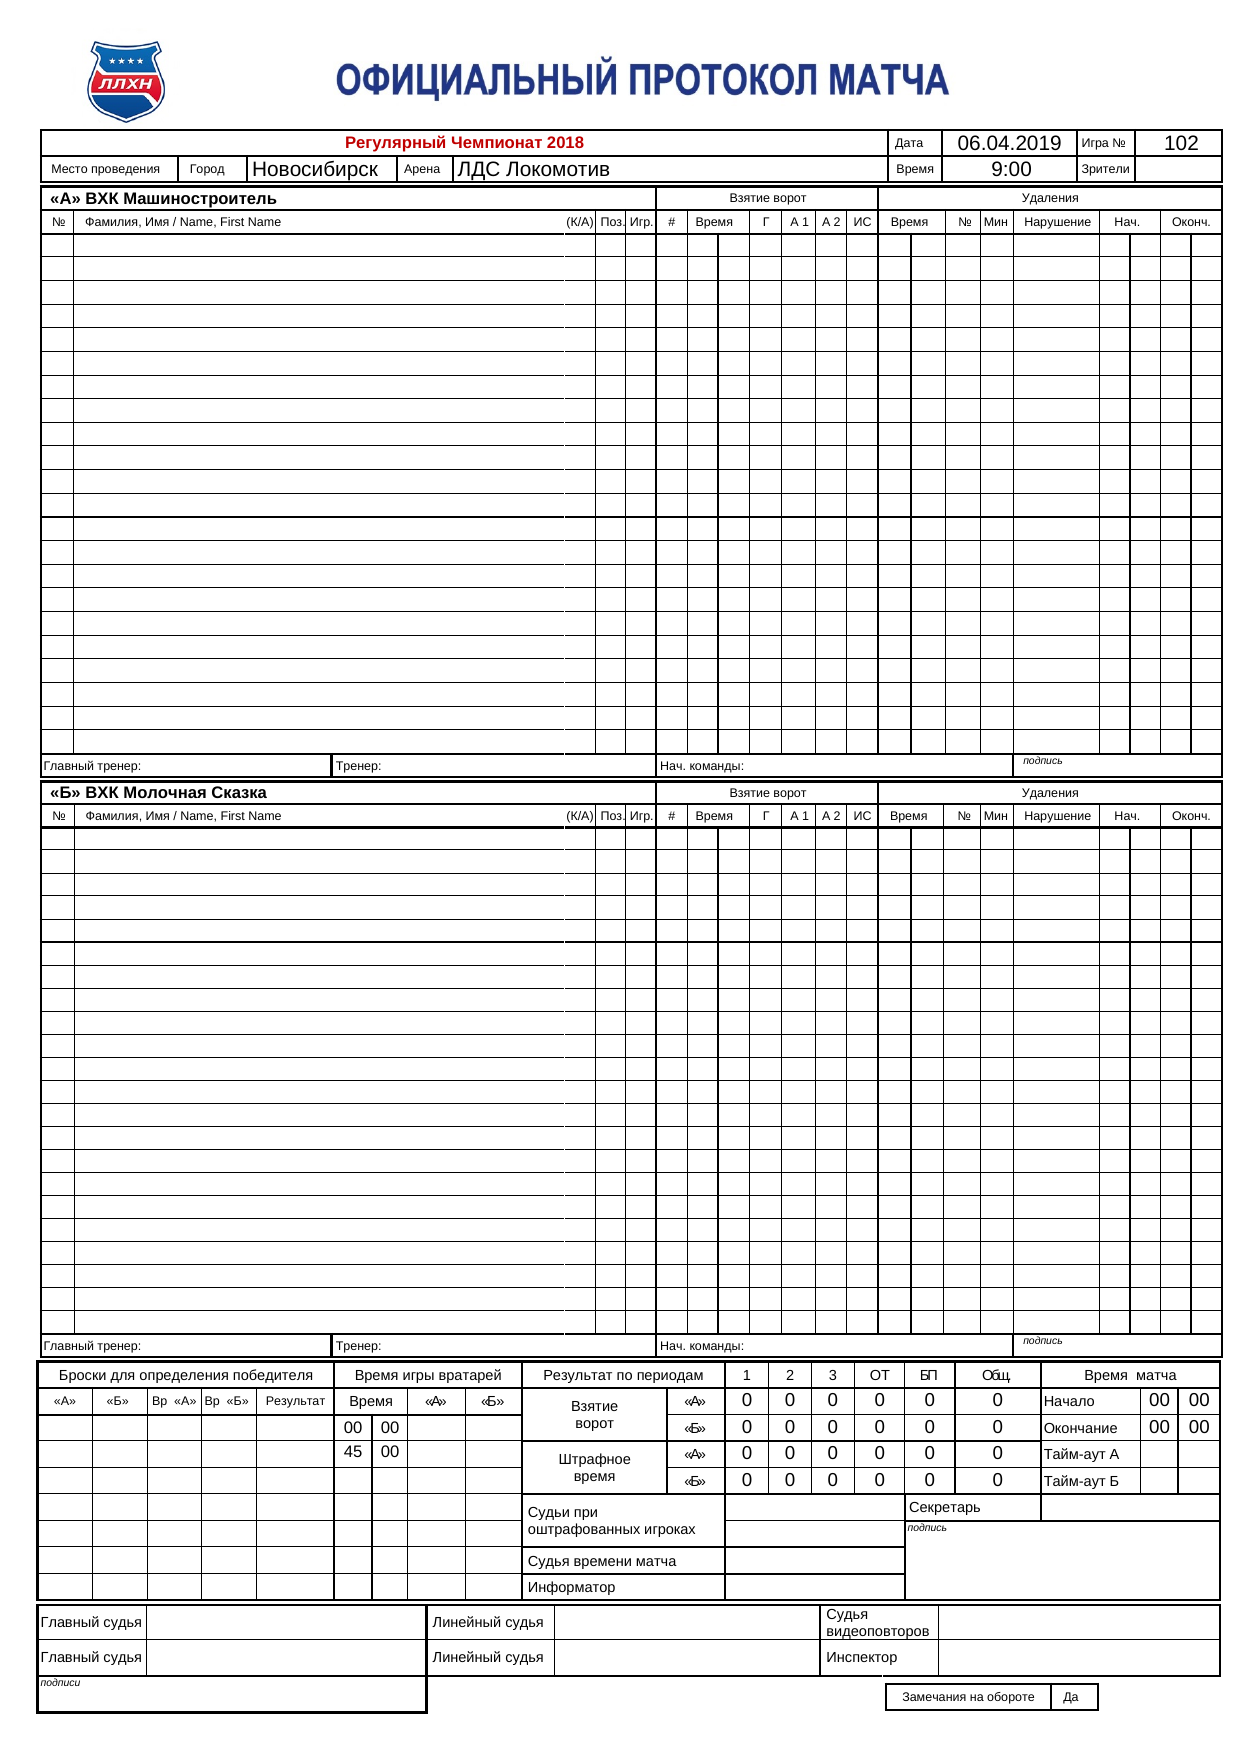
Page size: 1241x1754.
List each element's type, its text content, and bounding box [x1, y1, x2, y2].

table_cell [981, 1173, 1013, 1195]
table_cell # [657, 211, 687, 233]
table_cell [1100, 518, 1129, 540]
table_cell [816, 281, 846, 303]
table_cell [816, 565, 846, 587]
table_cell [74, 352, 564, 374]
table_cell [1014, 1311, 1099, 1333]
table_cell [981, 541, 1013, 564]
table_cell [565, 850, 595, 872]
table_cell 0 [812, 1442, 854, 1467]
table_cell [944, 874, 980, 895]
table_cell [596, 423, 625, 445]
table_cell [879, 1127, 910, 1149]
table_cell [944, 1012, 980, 1033]
table_cell [879, 470, 910, 493]
table_cell [1192, 850, 1221, 872]
table_cell [626, 659, 655, 682]
table_cell [816, 659, 846, 682]
table_cell [657, 1035, 687, 1057]
table_cell [944, 1104, 980, 1126]
table_cell [1192, 352, 1221, 374]
table_cell [719, 470, 749, 493]
table_cell Поз. [596, 805, 625, 826]
table_cell [750, 659, 781, 682]
table_cell [202, 1547, 256, 1573]
table_cell [912, 943, 943, 964]
table_cell [879, 541, 910, 564]
table_cell [1131, 1104, 1160, 1126]
table_cell [565, 494, 595, 516]
table_cell [750, 1127, 781, 1149]
table_cell [1014, 470, 1099, 493]
table_cell [946, 541, 980, 564]
table_cell [1014, 328, 1099, 351]
table_cell [912, 1196, 943, 1218]
table_cell [626, 1035, 655, 1057]
table_cell [847, 305, 877, 327]
table_cell [42, 1311, 74, 1333]
table_cell [626, 541, 655, 564]
table_cell [981, 1081, 1013, 1103]
table_cell [1161, 1219, 1190, 1241]
table_cell [1014, 920, 1099, 941]
table_cell [466, 1441, 521, 1467]
table_cell [847, 850, 877, 872]
table_cell [981, 257, 1013, 280]
table_cell [912, 920, 943, 941]
table_cell 0 [769, 1442, 811, 1467]
table_cell [1100, 920, 1129, 941]
table_cell [981, 423, 1013, 445]
table_cell [42, 565, 73, 587]
table_cell [946, 376, 980, 398]
table_cell [688, 565, 717, 587]
table_cell Судья времени матча [523, 1548, 724, 1573]
table_cell [782, 1012, 815, 1033]
table_cell [1131, 257, 1160, 280]
table_cell [565, 1173, 595, 1195]
table_cell [946, 328, 980, 351]
table_cell [1131, 281, 1160, 303]
table_cell [257, 1441, 333, 1467]
table_cell [626, 305, 655, 327]
table_cell [912, 1265, 943, 1287]
table_cell [93, 1416, 147, 1440]
table_cell [565, 730, 595, 753]
table_cell подпись [1014, 1335, 1221, 1356]
table_cell А 1 [782, 805, 815, 826]
table_cell [565, 281, 595, 303]
table_cell [565, 235, 595, 256]
table_cell [719, 730, 749, 753]
table_cell Время [879, 805, 943, 826]
table_cell [1014, 636, 1099, 658]
table_cell [74, 659, 564, 682]
table_cell [944, 850, 980, 872]
table_cell [1192, 1150, 1221, 1172]
table_cell [74, 588, 564, 611]
table_cell [912, 235, 945, 256]
table_cell [981, 376, 1013, 398]
table_cell [847, 470, 877, 493]
picture [5, 28, 1179, 129]
table_cell [847, 541, 877, 564]
table_cell [408, 1547, 465, 1573]
table_cell [847, 328, 877, 351]
table_cell [782, 829, 815, 849]
table_cell # [657, 805, 687, 826]
table_cell [1192, 423, 1221, 445]
table_cell [847, 1219, 877, 1241]
table_cell [1192, 874, 1221, 895]
table_cell [74, 518, 564, 540]
table_cell [1100, 328, 1129, 351]
table_cell [688, 399, 717, 422]
table_cell [912, 1173, 943, 1195]
table_cell [1100, 850, 1129, 872]
table_cell [1161, 920, 1190, 941]
table_cell [981, 874, 1013, 895]
table_cell [1192, 1196, 1221, 1218]
table_cell [879, 518, 910, 540]
table_header Дата [889, 131, 941, 155]
table_cell [1161, 376, 1190, 398]
table_cell [879, 1104, 910, 1126]
table_cell [750, 257, 781, 280]
table_cell [688, 470, 717, 493]
table_cell [565, 874, 595, 895]
table_cell [42, 1196, 74, 1218]
table_cell [1131, 446, 1160, 469]
table_cell [626, 257, 655, 280]
table_cell [879, 683, 910, 706]
table_cell [719, 588, 749, 611]
table_cell [879, 1058, 910, 1079]
table_cell [565, 659, 595, 682]
table_cell [750, 376, 781, 398]
table_cell [1131, 612, 1160, 634]
table_cell [75, 1242, 564, 1264]
table_cell [1100, 1219, 1129, 1241]
table_cell [657, 920, 687, 941]
table_cell «А» [668, 1389, 724, 1413]
table_cell [946, 446, 980, 469]
table_cell [816, 588, 846, 611]
table_cell [688, 376, 717, 398]
table_cell [816, 1012, 846, 1033]
table_cell [879, 1150, 910, 1172]
table_cell Г [750, 211, 781, 233]
table_cell [1192, 1288, 1221, 1310]
table_cell 0 [956, 1389, 1040, 1413]
table_cell [74, 470, 564, 493]
table_cell [657, 470, 687, 493]
table_cell [596, 730, 625, 753]
table_cell [1014, 1127, 1099, 1149]
table_cell [981, 518, 1013, 540]
table_cell [596, 1058, 625, 1079]
table_cell [565, 257, 595, 280]
table_cell [74, 257, 564, 280]
table_cell [750, 518, 781, 540]
table_cell [565, 1196, 595, 1218]
table_cell [42, 1173, 74, 1195]
table_cell [750, 1104, 781, 1126]
table_cell [981, 850, 1013, 872]
table_cell [688, 1219, 717, 1241]
table_cell Оконч. [1161, 211, 1221, 233]
table_cell [1014, 376, 1099, 398]
table_cell [847, 235, 877, 256]
table_cell [1100, 541, 1129, 564]
table_cell 0 [726, 1468, 768, 1493]
table_cell [626, 235, 655, 256]
table_cell [1014, 1058, 1099, 1079]
table_cell [939, 1640, 1219, 1675]
table_cell [912, 352, 945, 374]
table_cell [1161, 1265, 1190, 1287]
table_cell 0 [855, 1468, 904, 1493]
table_cell [750, 399, 781, 422]
table_cell [1131, 1242, 1160, 1264]
table_cell [750, 588, 781, 611]
table_cell Тренер: [333, 1335, 655, 1356]
table_cell [981, 328, 1013, 351]
table_cell [719, 1035, 749, 1057]
table_cell [1161, 1288, 1190, 1310]
table_cell [596, 376, 625, 398]
table_cell [750, 494, 781, 516]
table_cell [847, 1173, 877, 1195]
table_header Общ. [956, 1363, 1040, 1387]
table_cell [1161, 1104, 1190, 1126]
table_cell [1014, 235, 1099, 256]
table_cell Арена [398, 157, 452, 181]
table_cell [626, 850, 655, 872]
table_cell [626, 920, 655, 941]
table_cell [912, 659, 945, 682]
table_cell 00 [1179, 1389, 1219, 1413]
table_cell 00 [373, 1441, 407, 1467]
table_cell [879, 730, 910, 753]
table_cell [750, 1012, 781, 1033]
table_cell [335, 1468, 371, 1493]
table_header Регулярный Чемпионат 2018 [42, 131, 887, 155]
table_cell [565, 470, 595, 493]
table_cell [74, 636, 564, 658]
table_cell [626, 1288, 655, 1310]
table_cell [981, 683, 1013, 706]
table_cell [565, 1104, 595, 1126]
table_cell [912, 636, 945, 658]
table_cell [1131, 1081, 1160, 1103]
table_cell [596, 659, 625, 682]
table_cell Время [889, 157, 941, 181]
table_cell [719, 376, 749, 398]
table_cell [626, 1311, 655, 1333]
table_cell Время [688, 805, 749, 826]
table_cell [782, 423, 815, 445]
table_cell [202, 1468, 256, 1493]
table_cell [626, 399, 655, 422]
table_cell [565, 896, 595, 918]
table_cell [565, 541, 595, 564]
table_cell [981, 281, 1013, 303]
table_cell [1131, 518, 1160, 540]
table_cell [1131, 352, 1160, 374]
table_cell [1131, 541, 1160, 564]
table_cell [944, 896, 980, 918]
table_cell [879, 989, 910, 1011]
table_cell [912, 328, 945, 351]
table_cell [782, 1311, 815, 1333]
table_cell [42, 896, 74, 918]
table_cell [946, 730, 980, 753]
table_cell [1100, 612, 1129, 634]
table_cell [688, 920, 717, 941]
table_cell [565, 966, 595, 987]
table_cell [565, 1081, 595, 1103]
table_cell [1161, 1196, 1190, 1218]
table_cell 0 [812, 1389, 854, 1413]
table_cell [688, 659, 717, 682]
table_cell [879, 257, 910, 280]
table_cell [816, 257, 846, 280]
table_cell [1014, 565, 1099, 587]
table_cell [688, 281, 717, 303]
table_cell [719, 1196, 749, 1218]
table_cell [912, 1035, 943, 1057]
table_cell [816, 1173, 846, 1195]
table_cell [981, 1311, 1013, 1333]
table_cell [981, 1012, 1013, 1033]
table_cell [981, 896, 1013, 918]
table_cell [944, 1311, 980, 1333]
table_cell [1014, 305, 1099, 327]
table_cell [39, 1547, 92, 1573]
table_cell [816, 683, 846, 706]
table_cell [750, 352, 781, 374]
table_cell [596, 829, 625, 849]
table_cell [75, 896, 564, 918]
table_cell [782, 1081, 815, 1103]
table_cell [75, 1081, 564, 1103]
table_cell [74, 683, 564, 706]
table_cell [42, 494, 73, 516]
table_cell [847, 257, 877, 280]
table_cell [782, 565, 815, 587]
table_cell [782, 636, 815, 658]
table_header Время матча [1042, 1363, 1219, 1387]
table_cell [1131, 920, 1160, 941]
table_cell [944, 1150, 980, 1172]
table_cell [75, 989, 564, 1011]
table_cell [1161, 1012, 1190, 1033]
table_cell [879, 423, 910, 445]
table_cell [75, 920, 564, 941]
table_cell [1161, 874, 1190, 895]
table_cell [816, 518, 846, 540]
table_cell [657, 1311, 687, 1333]
table_cell [719, 1242, 749, 1264]
table_cell [981, 305, 1013, 327]
table_cell [688, 1288, 717, 1310]
table_cell [719, 352, 749, 374]
table_cell [657, 966, 687, 987]
table_cell [782, 399, 815, 422]
table_cell [879, 659, 910, 682]
table_cell [1100, 874, 1129, 895]
table_cell [816, 989, 846, 1011]
table_cell [75, 1311, 564, 1333]
table_cell [202, 1521, 256, 1546]
table_cell [1131, 328, 1160, 351]
table_cell [981, 1035, 1013, 1057]
table_cell [879, 588, 910, 611]
table_cell [879, 235, 910, 256]
table_cell [719, 1150, 749, 1172]
table_cell [750, 636, 781, 658]
table_cell [596, 328, 625, 351]
table_cell Главный судья [39, 1640, 146, 1675]
table_cell [688, 352, 717, 374]
table_cell Секретарь [906, 1495, 1040, 1520]
table_cell [1100, 896, 1129, 918]
table_cell [879, 1196, 910, 1218]
table_cell [719, 494, 749, 516]
table_cell [1161, 896, 1190, 918]
table_cell [782, 1058, 815, 1079]
table_cell [847, 1058, 877, 1079]
table_cell [596, 305, 625, 327]
table_cell ЛДС Локомотив [454, 157, 887, 181]
table_cell [257, 1521, 333, 1546]
table_cell [719, 1288, 749, 1310]
table_cell [93, 1574, 147, 1599]
table_cell [202, 1416, 256, 1440]
table_cell [1192, 707, 1221, 729]
table_cell [74, 376, 564, 398]
table_cell [847, 1035, 877, 1057]
table_cell [782, 730, 815, 753]
table_cell [42, 730, 73, 753]
table_cell [657, 541, 687, 564]
table_cell [1100, 659, 1129, 682]
table_cell № [944, 805, 980, 826]
table_cell [1100, 494, 1129, 516]
table_cell [719, 1311, 749, 1333]
table_header Броски для определения победителя [39, 1363, 333, 1387]
table_cell [626, 352, 655, 374]
table_cell [688, 636, 717, 658]
table_cell [74, 494, 564, 516]
table_cell [719, 920, 749, 941]
table_cell [202, 1494, 256, 1520]
table_cell [981, 707, 1013, 729]
table_cell [626, 588, 655, 611]
table_cell [657, 874, 687, 895]
table_cell [657, 636, 687, 658]
table_cell [1161, 494, 1190, 516]
table_cell [1100, 257, 1129, 280]
table_cell [1131, 1288, 1160, 1310]
table_cell [1100, 707, 1129, 729]
table_cell [75, 850, 564, 872]
table_cell [42, 659, 73, 682]
table_cell [1131, 829, 1160, 849]
table_cell [879, 612, 910, 634]
table_cell [1192, 328, 1221, 351]
table_cell [626, 943, 655, 964]
table_cell [657, 1242, 687, 1264]
table_cell [657, 683, 687, 706]
table_cell [782, 541, 815, 564]
table_cell [657, 659, 687, 682]
table_cell [93, 1494, 147, 1520]
table_cell [596, 399, 625, 422]
table_cell [782, 376, 815, 398]
table_cell [912, 850, 943, 872]
table_cell Место проведения [42, 157, 177, 181]
table_cell [879, 1265, 910, 1287]
table_cell [1014, 943, 1099, 964]
table_cell [373, 1574, 407, 1599]
table_cell [1100, 1288, 1129, 1310]
table_cell [879, 352, 910, 374]
table_cell «А» [668, 1442, 724, 1467]
table_cell [688, 874, 717, 895]
table_cell [596, 920, 625, 941]
table_cell [912, 305, 945, 327]
table_cell [42, 1058, 74, 1079]
table_cell [1131, 1311, 1160, 1333]
table_cell [596, 235, 625, 256]
table_cell [782, 235, 815, 256]
table_cell [466, 1494, 521, 1520]
table_cell [1100, 943, 1129, 964]
table_cell Начало [1042, 1389, 1140, 1413]
table_cell [750, 423, 781, 445]
table_cell [565, 1150, 595, 1172]
table_cell [719, 874, 749, 895]
table_cell [688, 1311, 717, 1333]
table_cell [596, 1242, 625, 1264]
table_cell [816, 399, 846, 422]
table_cell [596, 1173, 625, 1195]
table_cell (К/А) [565, 211, 595, 233]
table_cell [782, 896, 815, 918]
table_cell [879, 920, 910, 941]
table_cell [148, 1468, 201, 1493]
table_cell [428, 1677, 882, 1711]
table_cell [596, 518, 625, 540]
table_cell [626, 1173, 655, 1195]
table_cell [912, 966, 943, 987]
table_cell [944, 1265, 980, 1287]
table_cell [42, 376, 73, 398]
table_cell [719, 989, 749, 1011]
table_cell [816, 874, 846, 895]
table_cell [1161, 399, 1190, 422]
table_cell [42, 874, 74, 895]
table_cell [688, 1058, 717, 1079]
table_cell [408, 1468, 465, 1493]
table_cell [719, 518, 749, 540]
table_cell [879, 1242, 910, 1264]
table_cell [565, 707, 595, 729]
table_cell [1131, 1196, 1160, 1218]
table_cell [1014, 1012, 1099, 1033]
table_cell [1100, 1173, 1129, 1195]
table_cell 0 [855, 1415, 904, 1440]
table_header «Б» ВХК Молочная Сказка [42, 783, 655, 803]
table_cell [596, 257, 625, 280]
table_cell [565, 588, 595, 611]
table_cell [944, 920, 980, 941]
table_cell [596, 1081, 625, 1103]
table_cell [596, 1265, 625, 1287]
table_cell [946, 612, 980, 634]
table_cell [1014, 850, 1099, 872]
table_cell [39, 1521, 92, 1546]
table_cell [257, 1494, 333, 1520]
table_cell [1100, 281, 1129, 303]
table_cell [565, 376, 595, 398]
table_cell [912, 446, 945, 469]
table_cell [1161, 565, 1190, 587]
table_cell [1161, 636, 1190, 658]
table_cell [1131, 588, 1160, 611]
table_cell 00 [1179, 1415, 1219, 1440]
table_cell [1192, 1127, 1221, 1149]
table_cell [42, 352, 73, 374]
table_cell 45 [335, 1441, 371, 1467]
table_cell Главный судья [39, 1606, 146, 1639]
table_cell [1192, 565, 1221, 587]
table_cell [335, 1574, 371, 1599]
table_cell [626, 874, 655, 895]
table_cell [879, 565, 910, 587]
table_cell [42, 281, 73, 303]
table_cell [74, 730, 564, 753]
table_cell [626, 1150, 655, 1172]
table_cell [912, 707, 945, 729]
table_cell [1014, 257, 1099, 280]
table_cell [147, 1606, 425, 1639]
table_cell [750, 1265, 781, 1287]
table_cell [1131, 850, 1160, 872]
table_cell [74, 565, 564, 587]
table_cell [1136, 157, 1221, 181]
table_cell [944, 1288, 980, 1310]
table_cell [1161, 235, 1190, 256]
table_cell [719, 1219, 749, 1241]
table_cell [944, 829, 980, 849]
table_cell [1014, 1035, 1099, 1057]
table_cell [39, 1416, 92, 1440]
table_cell [565, 1288, 595, 1310]
table_cell [1192, 920, 1221, 941]
table_cell [42, 588, 73, 611]
table_cell [981, 1127, 1013, 1149]
table_cell [946, 257, 980, 280]
table_cell [946, 683, 980, 706]
table_cell [1161, 730, 1190, 753]
table_cell Штрафное время [523, 1442, 666, 1493]
table_cell Поз. [596, 211, 625, 233]
table_cell [1100, 966, 1129, 987]
table_cell [782, 1035, 815, 1057]
table_cell [626, 281, 655, 303]
table_cell [657, 423, 687, 445]
table_cell [719, 541, 749, 564]
table_cell [782, 1104, 815, 1126]
table_cell [74, 612, 564, 634]
table_cell [74, 235, 564, 256]
table_cell Главный тренер: [42, 755, 330, 776]
table_cell [42, 446, 73, 469]
table_cell Информатор [523, 1575, 724, 1599]
table_cell [1161, 707, 1190, 729]
table_cell [565, 920, 595, 941]
table_cell [1192, 494, 1221, 516]
table_cell [75, 874, 564, 895]
table_cell [946, 352, 980, 374]
table_cell Новосибирск [248, 157, 396, 181]
table_cell [816, 730, 846, 753]
table_cell [847, 494, 877, 516]
table_cell [1100, 730, 1129, 753]
table_cell [1161, 541, 1190, 564]
table_cell [879, 281, 910, 303]
table_cell [565, 1127, 595, 1149]
table_cell [75, 1196, 564, 1218]
table_cell [42, 1219, 74, 1241]
table_cell [816, 1035, 846, 1057]
table_cell [944, 1081, 980, 1103]
table_cell [912, 518, 945, 540]
table_cell 0 [769, 1468, 811, 1493]
table_cell [1014, 541, 1099, 564]
table_cell Нарушение [1014, 805, 1099, 826]
table_cell [565, 1012, 595, 1033]
table_cell [42, 1127, 74, 1149]
table_cell [1192, 1242, 1221, 1264]
table_cell [657, 707, 687, 729]
table_cell [1014, 518, 1099, 540]
table_cell [1161, 1311, 1190, 1333]
table_cell [939, 1606, 1219, 1639]
table_cell 00 [1141, 1415, 1177, 1440]
table_cell [1014, 281, 1099, 303]
table_cell 0 [726, 1389, 768, 1413]
table_cell [912, 376, 945, 398]
table_cell [912, 1081, 943, 1103]
table_cell [626, 1196, 655, 1218]
table_cell [782, 305, 815, 327]
table_cell [1014, 352, 1099, 374]
table_header Игра № [1078, 131, 1134, 155]
table_cell [981, 446, 1013, 469]
table_cell [202, 1441, 256, 1467]
table_cell [750, 1219, 781, 1241]
table_cell [466, 1521, 521, 1546]
table_cell [626, 494, 655, 516]
table_cell [75, 943, 564, 964]
table_cell [1192, 829, 1221, 849]
table_cell [657, 352, 687, 374]
table_cell [93, 1547, 147, 1573]
table_cell [1161, 1173, 1190, 1195]
table_cell [626, 518, 655, 540]
table_cell [782, 281, 815, 303]
table_cell [912, 1127, 943, 1149]
table_cell [42, 829, 74, 849]
table_cell [750, 541, 781, 564]
table_cell [42, 966, 74, 987]
table_cell [1161, 281, 1190, 303]
table_cell [42, 943, 74, 964]
table_cell [1192, 1081, 1221, 1103]
table_cell [565, 683, 595, 706]
table_cell [657, 328, 687, 351]
table_cell Мин [981, 211, 1013, 233]
table_cell [782, 1173, 815, 1195]
table_cell [565, 423, 595, 445]
table_header 1 [726, 1363, 768, 1387]
table_cell [1014, 423, 1099, 445]
table_cell [565, 352, 595, 374]
table_cell [912, 1219, 943, 1241]
table_cell [148, 1494, 201, 1520]
table_cell [816, 707, 846, 729]
table_cell [93, 1441, 147, 1467]
table_cell [1100, 1081, 1129, 1103]
table_cell [1192, 1104, 1221, 1126]
table_cell [657, 588, 687, 611]
table_cell [879, 305, 910, 327]
table_cell [782, 707, 815, 729]
table_header 2 [769, 1363, 811, 1387]
table_cell 0 [726, 1442, 768, 1467]
table_cell [688, 896, 717, 918]
table_header 102 [1136, 131, 1221, 155]
table_cell [75, 1104, 564, 1126]
table_cell [847, 1127, 877, 1149]
table_cell [626, 423, 655, 445]
table_cell [750, 683, 781, 706]
table_cell Судья видеоповторов [821, 1606, 938, 1639]
table_cell [879, 636, 910, 658]
table_cell [847, 730, 877, 753]
table_cell [1192, 518, 1221, 540]
table_cell [750, 446, 781, 469]
table_cell [657, 1219, 687, 1241]
table_cell [1131, 707, 1160, 729]
table_cell 0 [726, 1415, 768, 1440]
table_header Удаления [879, 188, 1221, 209]
table_cell [42, 850, 74, 872]
table_cell [782, 966, 815, 987]
table_cell [1161, 850, 1190, 872]
table_cell [1099, 1682, 1220, 1711]
table_cell [879, 1173, 910, 1195]
table_cell [1192, 1173, 1221, 1195]
table_cell [879, 494, 910, 516]
table_cell [565, 328, 595, 351]
table_cell 0 [956, 1442, 1040, 1467]
table_cell [816, 829, 846, 849]
table_cell [657, 1081, 687, 1103]
table_cell [42, 1242, 74, 1264]
table_cell [1161, 1035, 1190, 1057]
table_cell [981, 989, 1013, 1011]
table_cell [816, 1104, 846, 1126]
table_cell [657, 850, 687, 872]
table_cell [847, 707, 877, 729]
table_cell [912, 565, 945, 587]
table_cell [847, 446, 877, 469]
table_cell [688, 1081, 717, 1103]
table_cell [981, 399, 1013, 422]
table_header 06.04.2019 [943, 131, 1076, 155]
table_cell [847, 281, 877, 303]
table_cell [1161, 518, 1190, 540]
table_cell [1131, 1012, 1160, 1033]
table_cell 0 [905, 1389, 954, 1413]
table_cell [657, 1058, 687, 1079]
table_cell [944, 1127, 980, 1149]
table_cell [879, 874, 910, 895]
table_cell [847, 1081, 877, 1103]
table_cell [257, 1574, 333, 1599]
table_cell [981, 966, 1013, 987]
table_cell [657, 1150, 687, 1172]
table_cell Взятие ворот [523, 1389, 666, 1440]
table_cell [42, 1150, 74, 1172]
table_cell [626, 1081, 655, 1103]
table_cell [782, 494, 815, 516]
table_cell [42, 1035, 74, 1057]
table_cell [1192, 966, 1221, 987]
table_cell [1179, 1468, 1219, 1493]
table_cell [816, 636, 846, 658]
table_cell [1014, 1242, 1099, 1264]
table_cell 00 [373, 1416, 407, 1440]
table_cell [657, 518, 687, 540]
table_cell [657, 1173, 687, 1195]
table_cell [75, 1150, 564, 1172]
table_cell ИС [847, 805, 877, 826]
table_cell [719, 1012, 749, 1033]
table_cell [1014, 588, 1099, 611]
table_cell [944, 943, 980, 964]
table_cell [847, 1288, 877, 1310]
table_cell [565, 399, 595, 422]
table_cell [688, 1265, 717, 1287]
table_cell подпись [906, 1522, 1219, 1599]
table_cell [408, 1416, 465, 1440]
table_cell [847, 1311, 877, 1333]
table_cell [816, 1219, 846, 1241]
table_cell [565, 1311, 595, 1333]
table_cell [657, 896, 687, 918]
table_cell [39, 1441, 92, 1467]
table_cell [1131, 399, 1160, 422]
table_cell [1014, 1104, 1099, 1126]
table_cell [1014, 399, 1099, 422]
table_cell [1161, 966, 1190, 987]
table_cell [816, 1311, 846, 1333]
table_cell [719, 707, 749, 729]
table_cell [565, 989, 595, 1011]
table_cell «Б» [668, 1415, 724, 1440]
table_cell [148, 1416, 201, 1440]
table_cell [565, 1242, 595, 1264]
table_cell [981, 235, 1013, 256]
table_cell [847, 1265, 877, 1287]
table_cell [981, 943, 1013, 964]
table_cell [879, 707, 910, 729]
table_cell [750, 565, 781, 587]
table_cell [782, 588, 815, 611]
table_cell [782, 518, 815, 540]
table_cell [879, 1012, 910, 1033]
table_cell [816, 943, 846, 964]
table_cell [912, 1288, 943, 1310]
table_cell [879, 399, 910, 422]
table_cell А 2 [816, 211, 846, 233]
table_cell Мин [981, 805, 1013, 826]
table_cell Инспектор [821, 1640, 938, 1675]
table_cell 0 [769, 1415, 811, 1440]
table_cell [816, 423, 846, 445]
table_cell [1014, 1265, 1099, 1287]
table_cell [1100, 305, 1129, 327]
table_cell [946, 565, 980, 587]
table_cell Время [335, 1389, 407, 1413]
table_cell [946, 281, 980, 303]
table_cell [1131, 494, 1160, 516]
table_cell [1131, 966, 1160, 987]
table_cell [1014, 1173, 1099, 1195]
table_cell Главный тренер: [42, 1335, 330, 1356]
table_cell [626, 636, 655, 658]
table_cell 0 [812, 1415, 854, 1440]
table_cell [596, 565, 625, 587]
table_cell [1131, 896, 1160, 918]
table_cell [847, 920, 877, 941]
table_cell [1161, 352, 1190, 374]
table_cell [1131, 1265, 1160, 1287]
table_cell [688, 989, 717, 1011]
table_cell [626, 376, 655, 398]
table_cell [981, 1196, 1013, 1218]
table_cell [1100, 352, 1129, 374]
table_cell [42, 1265, 74, 1287]
table_cell [750, 850, 781, 872]
table_cell [75, 1288, 564, 1310]
table_cell [1014, 1219, 1099, 1241]
table_cell [912, 494, 945, 516]
table_cell 0 [956, 1468, 1040, 1493]
table_cell [1161, 257, 1190, 280]
table_cell [555, 1606, 819, 1639]
table_cell Нач. команды: [657, 1335, 1012, 1356]
table_cell [688, 588, 717, 611]
table_cell [847, 1104, 877, 1126]
table_cell [596, 874, 625, 895]
table_cell [147, 1640, 425, 1675]
table_cell [1141, 1468, 1177, 1493]
table_cell [847, 376, 877, 398]
table_cell [750, 1242, 781, 1264]
table_cell [39, 1574, 92, 1599]
table_header БП [905, 1363, 954, 1387]
table_cell [626, 730, 655, 753]
table_cell [1014, 966, 1099, 987]
table_cell [42, 989, 74, 1011]
table_cell [657, 1012, 687, 1033]
table_cell [688, 541, 717, 564]
table_cell [816, 896, 846, 918]
table_cell [1100, 376, 1129, 398]
table_cell [626, 446, 655, 469]
table_cell [912, 1311, 943, 1333]
table_cell [148, 1547, 201, 1573]
table_cell [847, 612, 877, 634]
table_cell Оконч. [1161, 805, 1221, 826]
table_cell [946, 235, 980, 256]
table_cell [596, 588, 625, 611]
table_cell Зрители [1078, 157, 1134, 181]
table_cell [847, 352, 877, 374]
table_cell [782, 257, 815, 280]
table_cell [912, 1242, 943, 1264]
table_cell [257, 1547, 333, 1573]
table_cell [816, 446, 846, 469]
table_cell [565, 612, 595, 634]
table_cell Г [750, 805, 781, 826]
table_cell [1192, 943, 1221, 964]
table_cell 0 [905, 1468, 954, 1493]
table_cell [657, 376, 687, 398]
table_cell [719, 1081, 749, 1103]
table_cell [816, 1196, 846, 1218]
table_cell [1192, 989, 1221, 1011]
table_cell [879, 1311, 910, 1333]
table_cell [688, 494, 717, 516]
table_cell [1192, 588, 1221, 611]
table_cell [626, 1219, 655, 1241]
table_cell [466, 1547, 521, 1573]
table_cell [946, 636, 980, 658]
table_cell [879, 1035, 910, 1057]
table_cell (К/А) [565, 805, 595, 826]
table_cell Нач. [1100, 211, 1160, 233]
table_cell [816, 966, 846, 987]
table_cell [596, 683, 625, 706]
table_cell [750, 896, 781, 918]
table_cell [626, 612, 655, 634]
table_cell [1131, 1150, 1160, 1172]
table_cell [657, 1265, 687, 1287]
table_cell [912, 541, 945, 564]
table_cell [1161, 1150, 1190, 1172]
table_cell [657, 446, 687, 469]
table_cell [1131, 1127, 1160, 1149]
table_cell Город [179, 157, 246, 181]
table_cell [93, 1468, 147, 1493]
table_cell [596, 1311, 625, 1333]
table_cell [148, 1441, 201, 1467]
table_cell [555, 1640, 819, 1675]
table_cell [912, 1104, 943, 1126]
table_cell [1131, 1219, 1160, 1241]
table_cell [719, 565, 749, 587]
table_cell [946, 588, 980, 611]
table_cell [657, 235, 687, 256]
table_cell [750, 1058, 781, 1079]
table_cell [408, 1494, 465, 1520]
table_cell [879, 376, 910, 398]
table_cell [596, 1150, 625, 1172]
table_cell [946, 470, 980, 493]
table_cell [74, 446, 564, 469]
table_cell [626, 470, 655, 493]
table_cell [1192, 257, 1221, 280]
table_cell [1161, 328, 1190, 351]
table_cell [1014, 683, 1099, 706]
table_cell [912, 730, 945, 753]
table_cell ИС [847, 211, 877, 233]
table_cell [688, 829, 717, 849]
table_cell [750, 235, 781, 256]
table_cell [750, 612, 781, 634]
table_cell [946, 399, 980, 422]
table_cell [782, 943, 815, 964]
table_cell [912, 588, 945, 611]
table_cell 0 [855, 1442, 904, 1467]
table_cell [946, 305, 980, 327]
table_cell [565, 636, 595, 658]
table_cell [847, 1196, 877, 1218]
table_cell [782, 446, 815, 469]
table_cell [466, 1468, 521, 1493]
table_cell [726, 1521, 904, 1546]
table_cell [912, 829, 943, 849]
table_cell [657, 612, 687, 634]
table_cell [750, 1150, 781, 1172]
table_cell [946, 494, 980, 516]
table_cell [981, 470, 1013, 493]
table_cell [596, 1288, 625, 1310]
table_cell [944, 966, 980, 987]
table_cell [1192, 541, 1221, 564]
table_cell [726, 1575, 904, 1599]
table_cell [373, 1521, 407, 1546]
table_cell [688, 1127, 717, 1149]
table_cell [1100, 1242, 1129, 1264]
table_cell [596, 896, 625, 918]
table_cell [39, 1494, 92, 1520]
table_cell [847, 1012, 877, 1033]
table_cell [847, 989, 877, 1011]
table_cell [1100, 470, 1129, 493]
table_cell [626, 989, 655, 1011]
table_cell [1161, 588, 1190, 611]
table_cell [726, 1548, 904, 1573]
table_cell [912, 399, 945, 422]
table_cell А 1 [782, 211, 815, 233]
table_cell Линейный судья [428, 1606, 554, 1639]
table_cell «Б » [466, 1389, 521, 1413]
table_cell [879, 850, 910, 872]
table_cell [626, 1058, 655, 1079]
table_cell Время [688, 211, 749, 233]
table_cell [657, 281, 687, 303]
table_cell [719, 1104, 749, 1126]
table_cell [750, 1035, 781, 1057]
table_cell [750, 1081, 781, 1103]
table_cell [74, 399, 564, 422]
table_cell [879, 1288, 910, 1310]
table_cell [373, 1494, 407, 1520]
table_cell [466, 1416, 521, 1440]
table_cell [912, 1058, 943, 1079]
table_cell [1192, 1265, 1221, 1287]
table_cell [42, 305, 73, 327]
table_cell [1014, 874, 1099, 895]
table_cell [782, 1219, 815, 1241]
table_cell [912, 683, 945, 706]
table_cell [912, 989, 943, 1011]
table_cell [912, 896, 943, 918]
table_cell [565, 518, 595, 540]
table_cell [596, 1035, 625, 1057]
table_cell [879, 328, 910, 351]
table_cell [750, 920, 781, 941]
table_cell 9:00 [943, 157, 1076, 181]
table_cell [750, 874, 781, 895]
table_cell [750, 1196, 781, 1218]
table_cell Нач. команды: [657, 755, 1012, 776]
table_cell Результат [257, 1389, 333, 1413]
table_cell [1131, 730, 1160, 753]
table_cell [596, 1196, 625, 1218]
table_cell [626, 1265, 655, 1287]
table_cell [847, 518, 877, 540]
table_cell [42, 235, 73, 256]
table_cell [981, 1058, 1013, 1079]
table_cell [1014, 1288, 1099, 1310]
table_cell 0 [769, 1389, 811, 1413]
table_cell [74, 328, 564, 351]
table_cell [847, 565, 877, 587]
table_cell [42, 518, 73, 540]
table_cell 00 [335, 1416, 371, 1440]
table_cell [981, 829, 1013, 849]
table_cell [688, 943, 717, 964]
table_cell [74, 281, 564, 303]
table_cell [1141, 1441, 1177, 1467]
table_cell [688, 235, 717, 256]
table_cell [750, 1311, 781, 1333]
table_cell Нач. [1100, 805, 1160, 826]
table_cell [74, 707, 564, 729]
table_cell [42, 1104, 74, 1126]
table_cell [981, 565, 1013, 587]
table_cell [719, 305, 749, 327]
table_cell [719, 281, 749, 303]
table_cell [626, 1012, 655, 1033]
table_cell [466, 1574, 521, 1599]
table_cell [816, 920, 846, 941]
table_cell [408, 1574, 465, 1599]
table_cell [1161, 659, 1190, 682]
table_cell [1100, 989, 1129, 1011]
table_cell подписи [39, 1677, 425, 1711]
table_cell [1014, 1081, 1099, 1103]
table_cell [657, 1127, 687, 1149]
table_cell [1100, 399, 1129, 422]
table_cell [688, 850, 717, 872]
table_cell [596, 636, 625, 658]
table_cell [750, 989, 781, 1011]
table_header Взятие ворот [657, 783, 877, 803]
table_cell 0 [905, 1442, 954, 1467]
table_cell [1192, 446, 1221, 469]
table_cell [1161, 470, 1190, 493]
table_cell [1014, 989, 1099, 1011]
table_cell [1131, 989, 1160, 1011]
table_cell [847, 588, 877, 611]
table_cell [912, 281, 945, 303]
table_cell [944, 1219, 980, 1241]
table_cell [1131, 423, 1160, 445]
table_cell [879, 829, 910, 849]
table_cell 0 [855, 1389, 904, 1413]
table_cell [335, 1521, 371, 1546]
table_cell [847, 399, 877, 422]
table_cell [74, 305, 564, 327]
table_cell [42, 1081, 74, 1103]
table_cell [596, 446, 625, 469]
table_cell [1014, 730, 1099, 753]
table_cell [373, 1547, 407, 1573]
table_cell [816, 376, 846, 398]
table_header Результат по периодам [523, 1363, 724, 1387]
table_cell [847, 683, 877, 706]
table_cell [75, 829, 564, 849]
table_cell [1131, 235, 1160, 256]
table_cell [596, 1127, 625, 1149]
table_cell [596, 494, 625, 516]
table_cell [750, 707, 781, 729]
table_cell [719, 943, 749, 964]
table_cell [1131, 636, 1160, 658]
table_cell [1014, 659, 1099, 682]
table_cell [1131, 565, 1160, 587]
table_cell [1014, 1196, 1099, 1218]
table_cell [1161, 989, 1190, 1011]
table_cell [42, 541, 73, 564]
table_cell [847, 943, 877, 964]
table_cell [981, 612, 1013, 634]
table_cell [565, 565, 595, 587]
table_cell [719, 1127, 749, 1149]
table_cell [626, 1242, 655, 1264]
table_cell [626, 707, 655, 729]
table_cell [335, 1494, 371, 1520]
table_cell [1161, 446, 1190, 469]
table_cell [879, 446, 910, 469]
table_cell [75, 1173, 564, 1195]
table_cell [565, 1265, 595, 1287]
table_cell [202, 1574, 256, 1599]
table_cell «Б» [668, 1468, 724, 1493]
table_cell [1192, 1012, 1221, 1033]
table_cell [944, 1035, 980, 1057]
table_cell [596, 470, 625, 493]
table_cell [596, 352, 625, 374]
table_cell [42, 257, 73, 280]
table_cell [688, 730, 717, 753]
table_cell [981, 1219, 1013, 1241]
table_cell [879, 1081, 910, 1103]
table_cell [782, 612, 815, 634]
table_cell [750, 470, 781, 493]
table_cell [148, 1521, 201, 1546]
table_cell [981, 920, 1013, 941]
table_cell [816, 328, 846, 351]
table_cell Нарушение [1014, 211, 1099, 233]
table_cell [1100, 1265, 1129, 1287]
table_header Замечания на обороте [887, 1685, 1050, 1709]
table_cell [782, 1196, 815, 1218]
table_cell [596, 850, 625, 872]
table_cell [1131, 1058, 1160, 1079]
table_cell [847, 966, 877, 987]
table_cell [1042, 1495, 1219, 1520]
table_cell 00 [1141, 1389, 1177, 1413]
table_cell [408, 1441, 465, 1467]
table_cell [719, 1058, 749, 1079]
table_cell [719, 659, 749, 682]
table_cell [816, 1288, 846, 1310]
table_cell [257, 1468, 333, 1493]
table_cell [1100, 1127, 1129, 1149]
table_cell Тайм-аут А [1042, 1441, 1140, 1467]
table_cell [1161, 1081, 1190, 1103]
table_cell [657, 494, 687, 516]
table_cell [408, 1521, 465, 1546]
table_cell [1131, 1173, 1160, 1195]
table_cell подпись [1014, 755, 1221, 776]
table_cell [912, 423, 945, 445]
table_cell [944, 989, 980, 1011]
table_cell [1131, 470, 1160, 493]
table_cell [847, 829, 877, 849]
table_cell [1100, 235, 1129, 256]
table_cell [782, 470, 815, 493]
table_cell [1131, 659, 1160, 682]
table_cell [39, 1468, 92, 1493]
table_cell [816, 1081, 846, 1103]
table_cell [816, 352, 846, 374]
table_cell [816, 1127, 846, 1149]
table_cell [688, 1173, 717, 1195]
table_cell [1100, 829, 1129, 849]
table_cell [565, 829, 595, 849]
table_cell [565, 1058, 595, 1079]
table_cell [816, 235, 846, 256]
table_cell Судьи при оштрафованных игроках [523, 1495, 724, 1546]
table_cell [1131, 376, 1160, 398]
table_cell [1014, 494, 1099, 516]
table_cell [944, 1058, 980, 1079]
table_cell [944, 1173, 980, 1195]
table_cell [596, 612, 625, 634]
table_cell [74, 423, 564, 445]
table_cell [1014, 446, 1099, 469]
table_cell [1131, 874, 1160, 895]
table_cell [42, 920, 74, 941]
table_cell Фамилия, Имя / Name, First Name [75, 805, 565, 826]
table_cell [879, 896, 910, 918]
table_cell «А» [408, 1389, 465, 1413]
table_cell [42, 612, 73, 634]
table_cell [782, 328, 815, 351]
table_cell [782, 1150, 815, 1172]
table_cell [719, 683, 749, 706]
table_cell 0 [956, 1415, 1040, 1440]
table_cell [719, 966, 749, 987]
table_cell [782, 1265, 815, 1287]
table_cell [1100, 1311, 1129, 1333]
table_cell [75, 1219, 564, 1241]
table_cell [719, 235, 749, 256]
table_cell [719, 328, 749, 351]
table_cell [657, 257, 687, 280]
table_cell [719, 612, 749, 634]
table_header 3 [812, 1363, 854, 1387]
table_cell [719, 896, 749, 918]
table_cell [1161, 423, 1190, 445]
table_cell Линейный судья [428, 1640, 554, 1675]
table_cell [750, 305, 781, 327]
table_cell [981, 588, 1013, 611]
table_cell [847, 423, 877, 445]
table_cell [782, 920, 815, 941]
table_cell [42, 636, 73, 658]
table_cell [912, 1012, 943, 1033]
table_cell [782, 1288, 815, 1310]
table_cell [1131, 305, 1160, 327]
table_cell [688, 305, 717, 327]
table_cell [657, 1104, 687, 1126]
table_cell [879, 1219, 910, 1241]
table_cell [912, 470, 945, 493]
table_cell [912, 612, 945, 634]
table_cell [1014, 707, 1099, 729]
table_cell [1161, 1127, 1190, 1149]
table_cell [688, 612, 717, 634]
table_cell Игр. [626, 211, 655, 233]
table_cell [75, 1265, 564, 1287]
table_cell [981, 1288, 1013, 1310]
table_cell [782, 989, 815, 1011]
table_cell [1192, 636, 1221, 658]
table_cell [816, 1058, 846, 1079]
table_cell Тренер: [333, 755, 655, 776]
table_cell [719, 446, 749, 469]
table_cell [626, 1127, 655, 1149]
table_cell [1161, 943, 1190, 964]
table_cell [816, 612, 846, 634]
table_cell [42, 399, 73, 422]
table_cell [42, 328, 73, 351]
table_cell [1100, 1104, 1129, 1126]
table_cell [1161, 612, 1190, 634]
table_header Время игры вратарей [335, 1363, 521, 1387]
table_cell [782, 683, 815, 706]
table_cell [657, 829, 687, 849]
table_cell [847, 659, 877, 682]
table_cell [750, 1173, 781, 1195]
table_cell [719, 399, 749, 422]
table_cell [75, 1012, 564, 1033]
table_cell [946, 707, 980, 729]
table_cell [981, 659, 1013, 682]
table_cell [981, 1104, 1013, 1126]
table_cell [1192, 896, 1221, 918]
table_cell [596, 943, 625, 964]
table_cell [981, 494, 1013, 516]
table_cell [750, 1288, 781, 1310]
table_cell [657, 1196, 687, 1218]
table_cell [596, 1219, 625, 1241]
table_cell [946, 518, 980, 540]
table_cell [626, 896, 655, 918]
table_cell [42, 707, 73, 729]
table_cell [596, 989, 625, 1011]
table_cell [944, 1196, 980, 1218]
table_cell [1192, 730, 1221, 753]
table_cell [1100, 446, 1129, 469]
table_cell [719, 257, 749, 280]
table_cell [42, 1012, 74, 1033]
table_header Да [1052, 1685, 1097, 1709]
table_header ОТ [855, 1363, 904, 1387]
table_cell [847, 896, 877, 918]
table_cell [1192, 1058, 1221, 1079]
table_cell [1100, 423, 1129, 445]
table_cell [879, 943, 910, 964]
table_cell [1161, 829, 1190, 849]
table_cell [1161, 683, 1190, 706]
table_cell [93, 1521, 147, 1546]
table_cell [750, 966, 781, 987]
table_cell [1192, 235, 1221, 256]
table_cell [596, 1104, 625, 1126]
table_cell [782, 874, 815, 895]
table_cell [565, 1219, 595, 1241]
table_cell [816, 1242, 846, 1264]
table_cell «Б» [93, 1389, 147, 1413]
table_cell [1131, 943, 1160, 964]
table_cell [657, 1288, 687, 1310]
table_header «А» ВХК Машиностроитель [42, 188, 655, 209]
table_cell [1100, 1035, 1129, 1057]
table_cell [1014, 829, 1099, 849]
table_cell [816, 541, 846, 564]
table_cell [688, 1104, 717, 1126]
table_cell [1014, 1150, 1099, 1172]
table_cell Фамилия, Имя / Name, First Name [74, 211, 565, 233]
table_cell [688, 707, 717, 729]
table_cell [816, 1150, 846, 1172]
table_cell [981, 1150, 1013, 1172]
table_cell [688, 966, 717, 987]
table_cell [688, 1150, 717, 1172]
table_cell [816, 1265, 846, 1287]
table_cell [847, 1242, 877, 1264]
table_cell [1192, 612, 1221, 634]
table_cell [1192, 399, 1221, 422]
table_cell [847, 874, 877, 895]
table_cell [1192, 1035, 1221, 1057]
table_cell [75, 1058, 564, 1079]
table_cell [816, 850, 846, 872]
table_cell [1100, 1150, 1129, 1172]
table_cell [42, 470, 73, 493]
table_cell [688, 1242, 717, 1264]
table_cell [335, 1547, 371, 1573]
table_cell [688, 1012, 717, 1033]
table_cell [912, 1150, 943, 1172]
table_cell [1161, 1058, 1190, 1079]
table_cell [883, 1677, 1220, 1681]
table_cell [596, 707, 625, 729]
table_cell [726, 1495, 904, 1520]
table_cell [944, 1242, 980, 1264]
table_cell [626, 683, 655, 706]
table_cell [75, 1127, 564, 1149]
table_cell [657, 730, 687, 753]
table_cell [719, 636, 749, 658]
table_cell [1100, 683, 1129, 706]
table_cell [782, 659, 815, 682]
table_cell [1100, 1058, 1129, 1079]
table_cell [657, 943, 687, 964]
table_cell [565, 1035, 595, 1057]
table_cell [257, 1416, 333, 1440]
table_cell [981, 636, 1013, 658]
table_cell [148, 1574, 201, 1599]
table_cell [1192, 305, 1221, 327]
table_cell [750, 328, 781, 351]
table_cell [565, 446, 595, 469]
table_cell [1014, 896, 1099, 918]
table_cell [373, 1468, 407, 1493]
table_cell № [42, 211, 73, 233]
table_cell [1179, 1441, 1219, 1467]
table_cell [1192, 1219, 1221, 1241]
table_cell [688, 518, 717, 540]
table_cell [75, 1035, 564, 1057]
table_cell [1100, 588, 1129, 611]
table_cell [782, 352, 815, 374]
table_cell [1192, 683, 1221, 706]
table_cell [782, 850, 815, 872]
table_cell Вр «А» [148, 1389, 201, 1413]
table_cell [688, 446, 717, 469]
table_cell [946, 659, 980, 682]
table_cell [981, 730, 1013, 753]
table_cell [719, 423, 749, 445]
table_cell [42, 1288, 74, 1310]
table_cell «А» [39, 1389, 92, 1413]
table_cell [596, 966, 625, 987]
table_cell Время [879, 211, 945, 233]
table_cell [719, 1265, 749, 1287]
table_cell [1161, 1242, 1190, 1264]
table_cell [596, 281, 625, 303]
table_cell [750, 281, 781, 303]
table_cell [981, 1265, 1013, 1287]
table_cell [750, 829, 781, 849]
table_cell № [42, 805, 74, 826]
table_cell [626, 829, 655, 849]
table_cell [1161, 305, 1190, 327]
table_cell Тайм-аут Б [1042, 1468, 1140, 1493]
table_header Удаления [879, 783, 1221, 803]
table_cell [816, 305, 846, 327]
table_cell [1100, 636, 1129, 658]
table_cell [657, 305, 687, 327]
table_cell [750, 730, 781, 753]
table_cell [782, 1127, 815, 1149]
table_cell [626, 966, 655, 987]
table_cell [1100, 565, 1129, 587]
table_cell [719, 829, 749, 849]
table_cell [847, 636, 877, 658]
table_cell [816, 470, 846, 493]
table_cell [688, 328, 717, 351]
table_cell [688, 683, 717, 706]
table_cell [626, 1104, 655, 1126]
table_cell [42, 683, 73, 706]
table_cell [1192, 470, 1221, 493]
table_cell [626, 565, 655, 587]
table_cell [596, 1012, 625, 1033]
table_cell [626, 328, 655, 351]
table_cell [565, 305, 595, 327]
table_cell [1192, 659, 1221, 682]
table_cell [879, 966, 910, 987]
table_cell [1192, 376, 1221, 398]
table_cell № [946, 211, 980, 233]
table_cell [981, 1242, 1013, 1264]
table_cell [1100, 1196, 1129, 1218]
table_cell [74, 541, 564, 564]
table_cell 0 [905, 1415, 954, 1440]
table_cell [657, 989, 687, 1011]
table_cell [782, 1242, 815, 1264]
table_cell [1100, 1012, 1129, 1033]
table_cell Вр «Б» [202, 1389, 256, 1413]
table_cell [688, 1035, 717, 1057]
table_cell [946, 423, 980, 445]
table_cell [1014, 612, 1099, 634]
table_cell 0 [812, 1468, 854, 1493]
table_cell [981, 352, 1013, 374]
table_cell [1192, 281, 1221, 303]
table_cell [657, 565, 687, 587]
table_cell [596, 541, 625, 564]
table_cell [912, 874, 943, 895]
table_cell [719, 1173, 749, 1195]
table_cell [750, 943, 781, 964]
table_header Взятие ворот [657, 188, 877, 209]
table_cell А 2 [816, 805, 846, 826]
table_cell [75, 966, 564, 987]
table_cell [1131, 1035, 1160, 1057]
table_cell [42, 423, 73, 445]
table_cell Игр. [626, 805, 655, 826]
table_cell [688, 423, 717, 445]
table_cell [1192, 1311, 1221, 1333]
table_cell [912, 257, 945, 280]
table_cell Окончание [1042, 1415, 1140, 1440]
table_cell [688, 257, 717, 280]
table_cell [688, 1196, 717, 1218]
table_cell [1131, 683, 1160, 706]
table_cell [657, 399, 687, 422]
table_cell [565, 943, 595, 964]
table_cell [847, 1150, 877, 1172]
table_cell [816, 494, 846, 516]
table_cell [719, 850, 749, 872]
